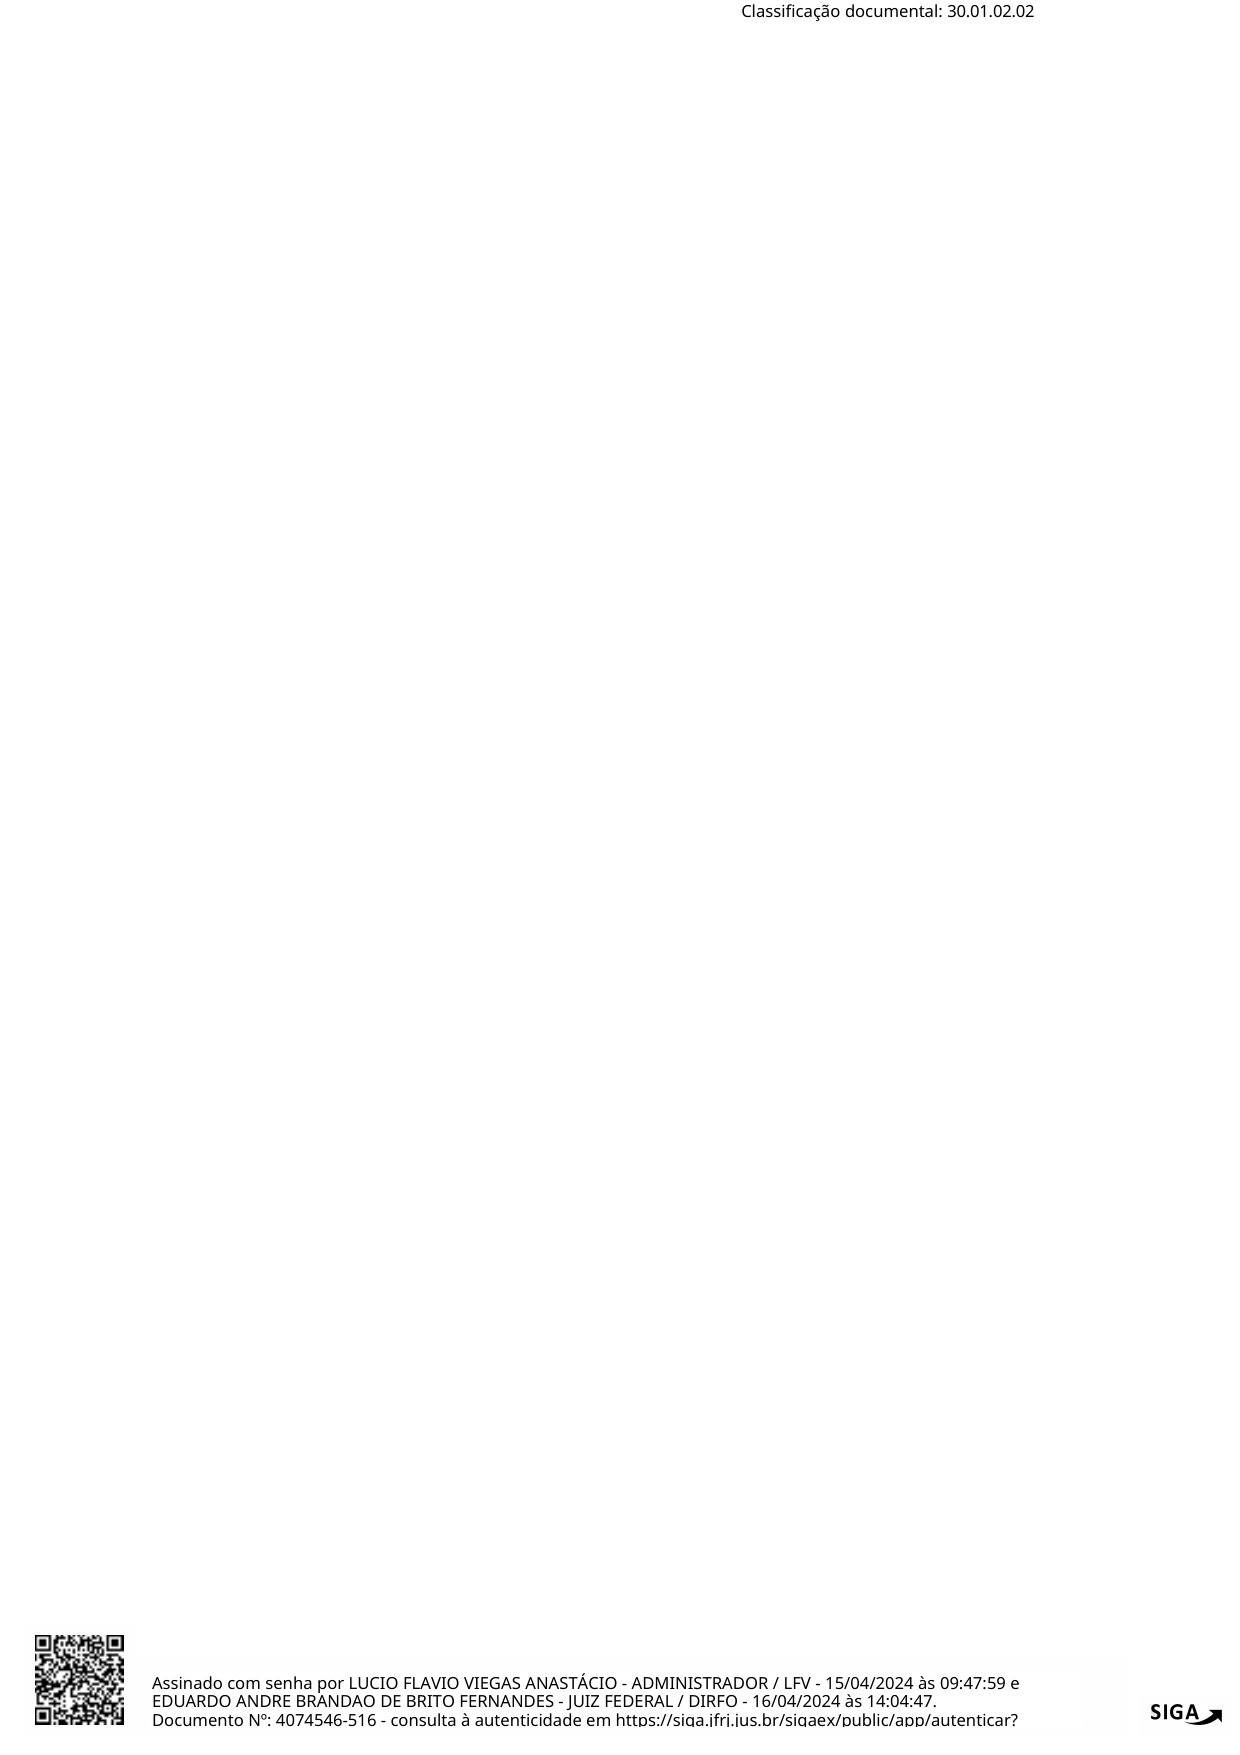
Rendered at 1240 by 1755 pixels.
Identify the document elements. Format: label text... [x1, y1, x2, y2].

text Classificação documental: 30.01.02.02 [741, 0, 1069, 23]
